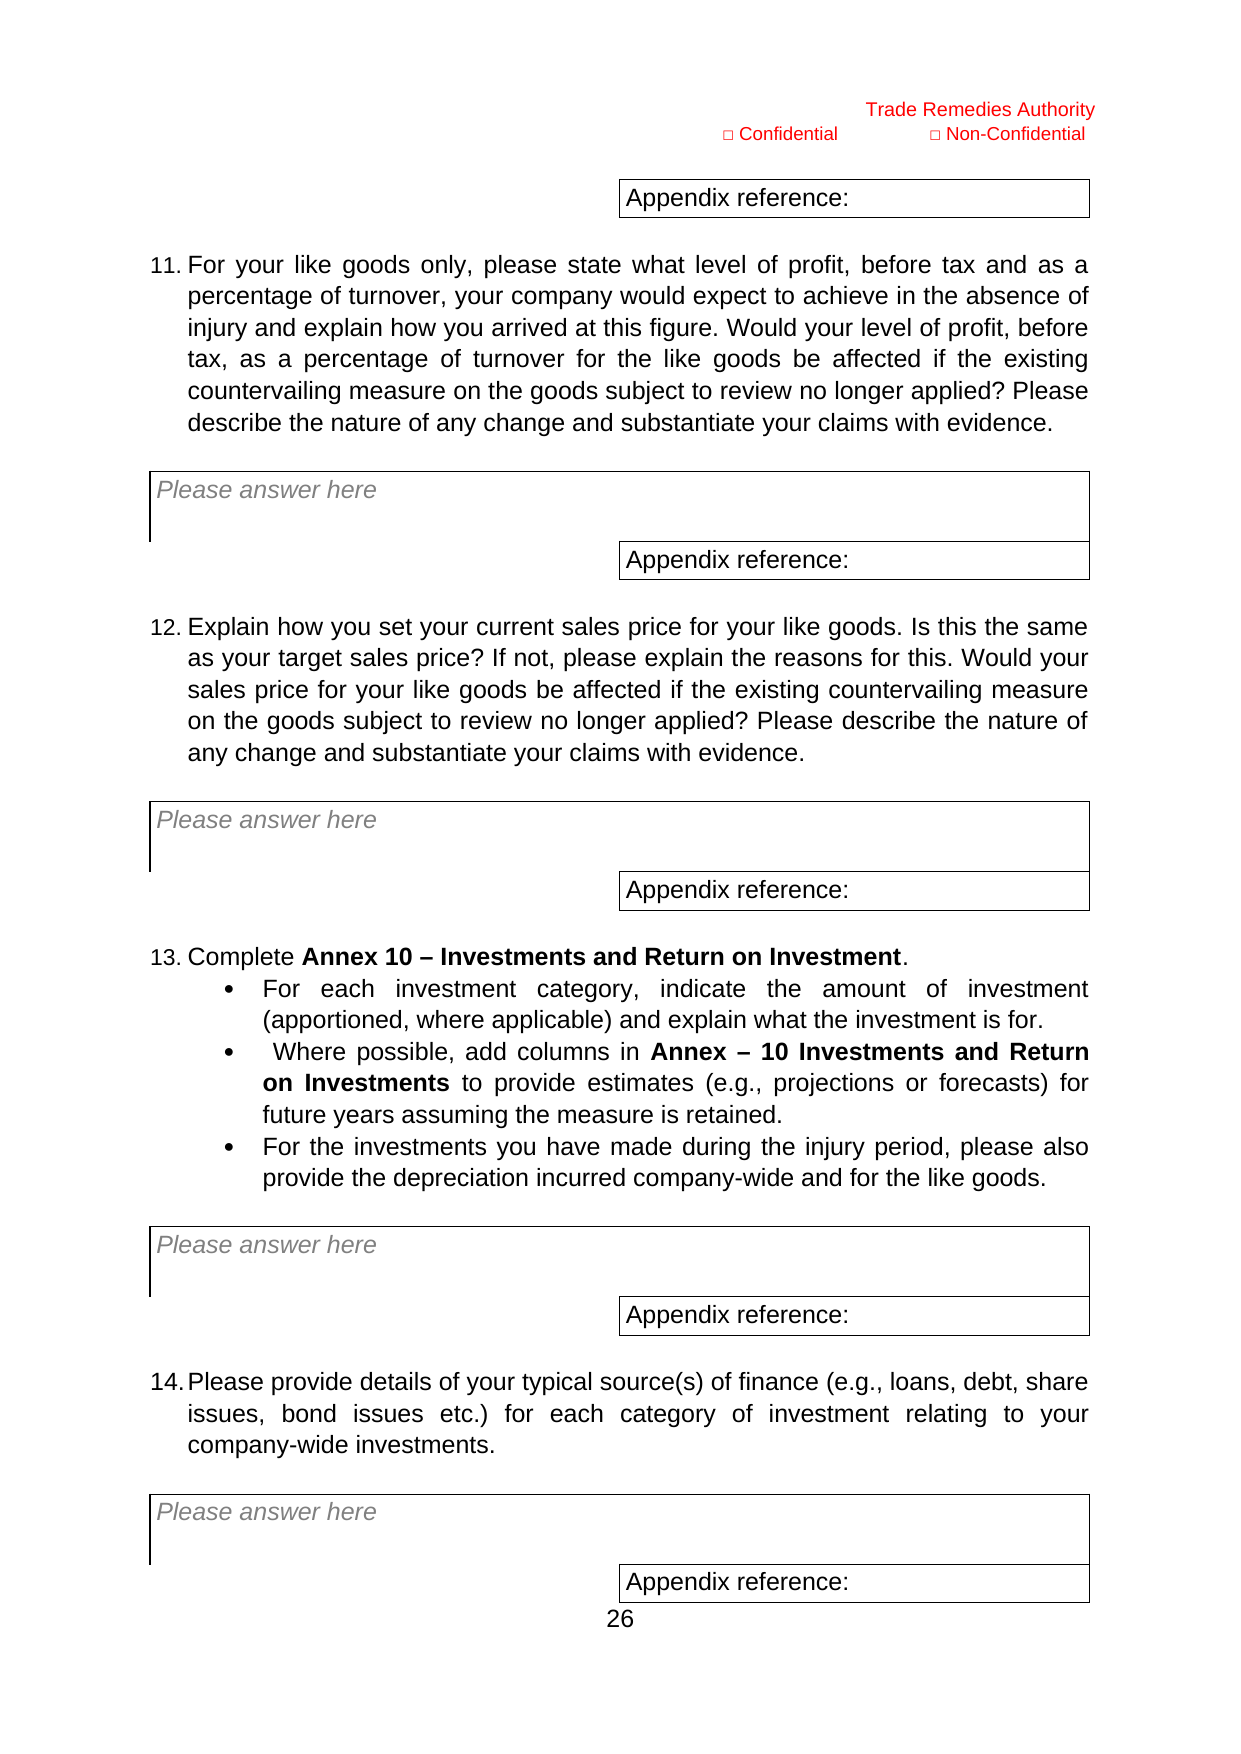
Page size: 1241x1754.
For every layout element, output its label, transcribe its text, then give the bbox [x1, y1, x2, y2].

list For each investment category, indicate the amount of investment (apportioned, where applicable) and explain what the investment is for. [225, 974, 1090, 1034]
table_cell Appendix reference: [620, 180, 1089, 217]
table_cell [150, 872, 619, 909]
table_cell Appendix reference: [620, 542, 1089, 579]
table_cell Appendix reference: [620, 1297, 1089, 1334]
table_header Please answer here [151, 1227, 1089, 1296]
list For your like goods only, please state what level of profit, before tax and as a percentage of turnover, your company would expect to achieve in the absence of injury and explain how you arrived at this figure. Would your level of profit, before tax, as a percentage of turnover for the like goods be affected if the existing countervailing measure on the goods subject to review no longer applied? Please describe the nature of any change and substantiate your claims with evidence. [150, 250, 1090, 436]
table_header Please answer here [151, 1495, 1089, 1563]
table_header Please answer here [151, 802, 1089, 871]
table_cell [150, 180, 619, 217]
table_cell [150, 1297, 619, 1334]
list Please provide details of your typical source(s) of finance (e.g., loans, debt, share issues, bond issues etc.) for each category of investment relating to your company-wide investments. [150, 1367, 1090, 1459]
table_cell Appendix reference: [620, 872, 1089, 909]
list Where possible, add columns in Annex – 10 Investments and Return on Investments to provide estimates (e.g., projections or forecasts) for future years assuming the measure is retained. [225, 1037, 1090, 1129]
table_cell [150, 1565, 619, 1602]
table_cell [150, 542, 619, 579]
list Explain how you set your current sales price for your like goods. Is this the same as your target sales price? If not, please explain the reasons for this. Would your sales price for your like goods be affected if the existing countervailing measure on the goods subject to review no longer applied? Please describe the nature of any change and substantiate your claims with evidence. [150, 612, 1090, 767]
table_header Please answer here [151, 472, 1089, 541]
list Complete Annex 10 – Investments and Return on Investment. [150, 942, 1090, 971]
list For the investments you have made during the injury period, please also provide the depreciation incurred company-wide and for the like goods. [225, 1131, 1090, 1192]
table_cell Appendix reference: [620, 1565, 1089, 1602]
